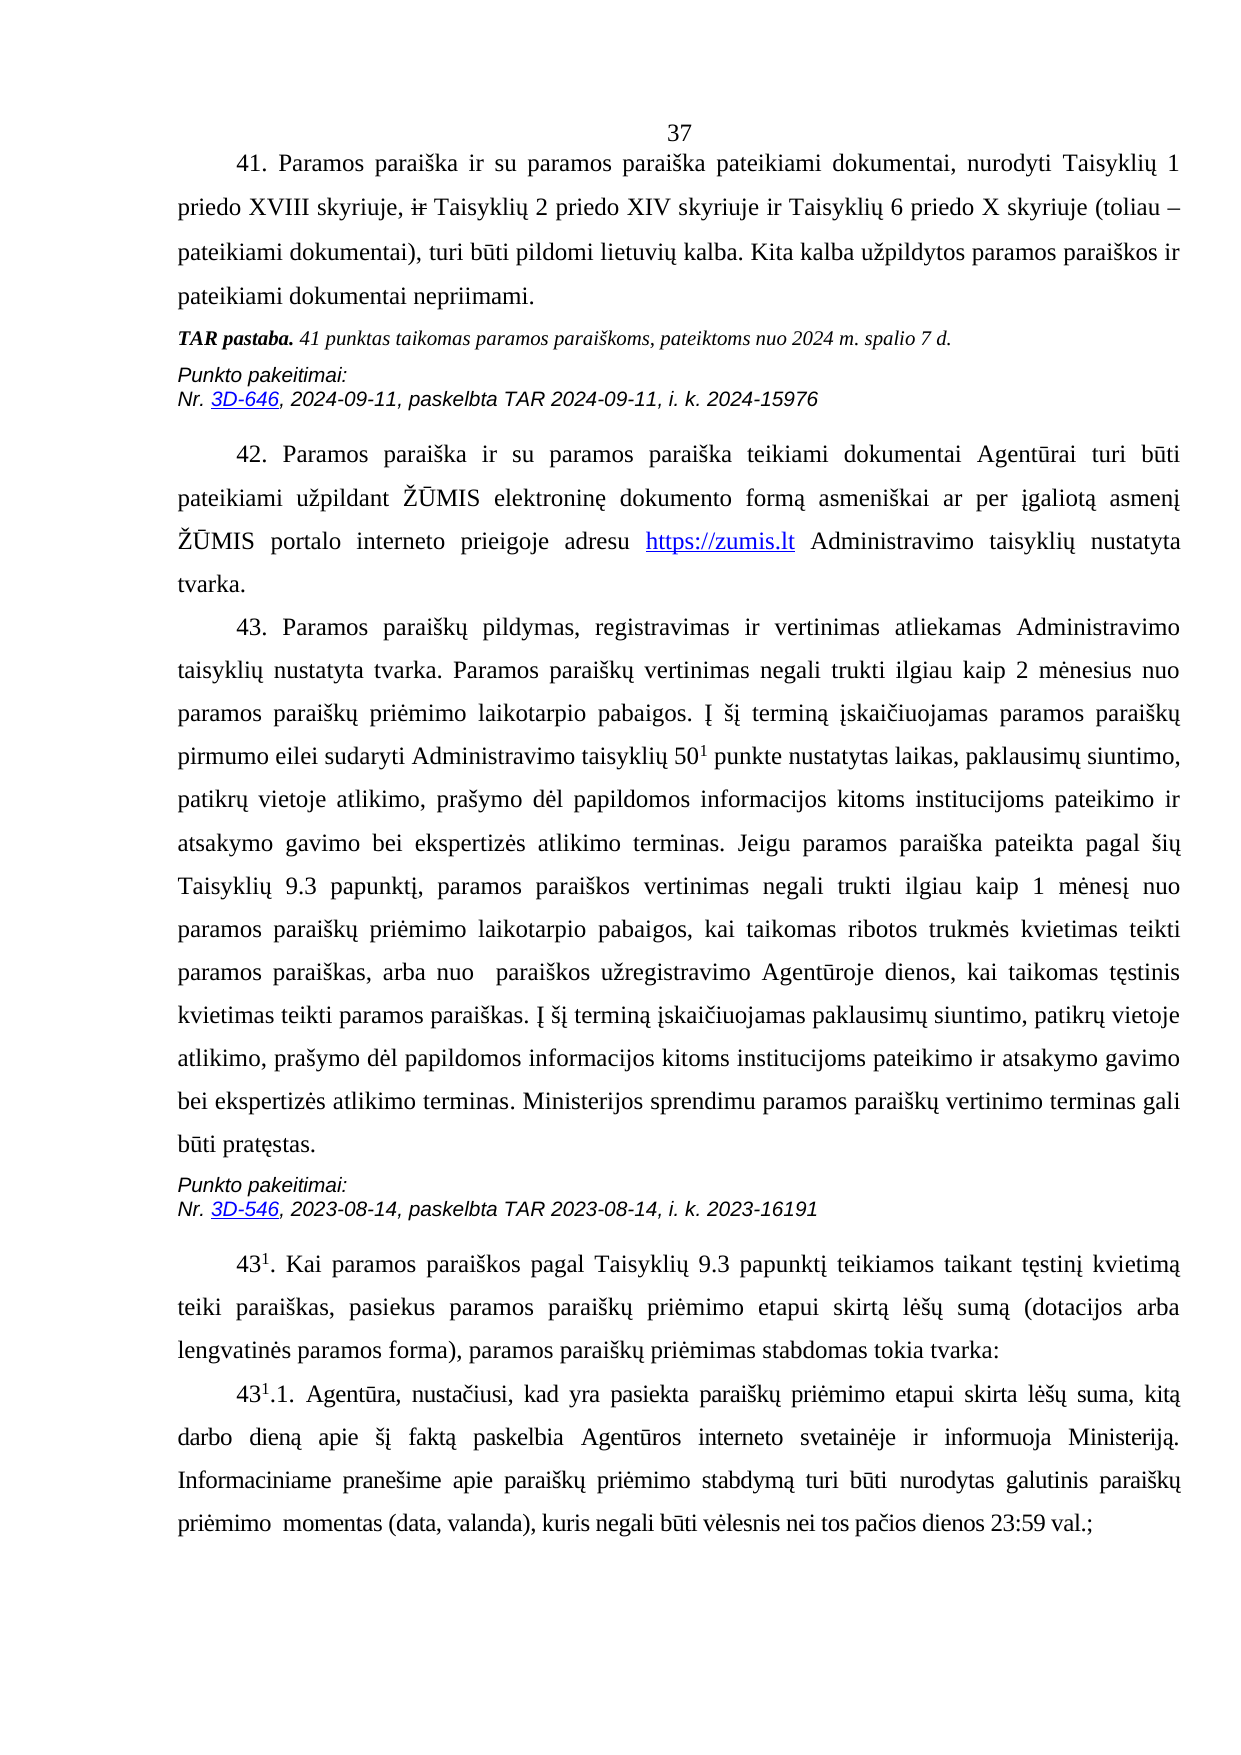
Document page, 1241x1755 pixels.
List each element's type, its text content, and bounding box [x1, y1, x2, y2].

text TAR pastaba. 41 punktas taikomas paramos paraiškoms, pateiktoms nuo 2024 m. spalio 7 d. [177, 326, 1181, 349]
text 431. Kai paramos paraiškos pagal Taisyklių 9.3 papunktį teikiamos taikant tęstinį kvietimą teiki paraiškas, pasiekus paramos paraiškų priėmimo etapui skirtą lėšų sumą (dotacijos arba lengvatinės paramos forma), paramos paraiškų priėmimas stabdomas tokia tvarka: [177, 1249, 1181, 1364]
text Nr. 3D-546, 2023-08-14, paskelbta TAR 2023-08-14, i. k. 2023-16191 [177, 1197, 1181, 1221]
text 42. Paramos paraiška ir su paramos paraiška teikiami dokumentai Agentūrai turi būti pateikiami užpildant ŽŪMIS elektroninę dokumento formą asmeniškai ar per įgaliotą asmenį ŽŪMIS portalo interneto prieigoje adresu https://zumis.lt Administravimo taisyklių nustatyta tvarka. [177, 439, 1181, 598]
text Punkto pakeitimai: [177, 363, 1181, 387]
text Punkto pakeitimai: [177, 1173, 1181, 1197]
text 41. Paramos paraiška ir su paramos paraiška pateikiami dokumentai, nurodyti Taisyklių 1 priedo XVIII skyriuje, ir Taisyklių 2 priedo XIV skyriuje ir Taisyklių 6 priedo X skyriuje (toliau – pateikiami dokumentai), turi būti pildomi lietuvių kalba. Kita kalba užpildytos paramos paraiškos ir pateikiami dokumentai nepriimami. [177, 148, 1181, 310]
text Nr. 3D-646, 2024-09-11, paskelbta TAR 2024-09-11, i. k. 2024-15976 [177, 387, 1181, 411]
text 431.1. Agentūra, nustačiusi, kad yra pasiekta paraiškų priėmimo etapui skirta lėšų suma, kitą darbo dieną apie šį faktą paskelbia Agentūros interneto svetainėje ir informuoja Ministeriją. Informaciniame pranešime apie paraiškų priėmimo stabdymą turi būti nurodytas galutinis paraiškų priėmimo momentas (data, valanda), kuris negali būti vėlesnis nei tos pačios dienos 23:59 val.; [177, 1379, 1181, 1537]
text 43. Paramos paraiškų pildymas, registravimas ir vertinimas atliekamas Administravimo taisyklių nustatyta tvarka. Paramos paraiškų vertinimas negali trukti ilgiau kaip 2 mėnesius nuo paramos paraiškų priėmimo laikotarpio pabaigos. Į šį terminą įskaičiuojamas paramos paraiškų pirmumo eilei sudaryti Administravimo taisyklių 501 punkte nustatytas laikas, paklausimų siuntimo, patikrų vietoje atlikimo, prašymo dėl papildomos informacijos kitoms institucijoms pateikimo ir atsakymo gavimo bei ekspertizės atlikimo terminas. Jeigu paramos paraiška pateikta pagal šių Taisyklių 9.3 papunktį, paramos paraiškos vertinimas negali trukti ilgiau kaip 1 mėnesį nuo paramos paraiškų priėmimo laikotarpio pabaigos, kai taikomas ribotos trukmės kvietimas teikti paramos paraiškas, arba nuo paraiškos užregistravimo Agentūroje dienos, kai taikomas tęstinis kvietimas teikti paramos paraiškas. Į šį terminą įskaičiuojamas paklausimų siuntimo, patikrų vietoje atlikimo, prašymo dėl papildomos informacijos kitoms institucijoms pateikimo ir atsakymo gavimo bei ekspertizės atlikimo terminas. Ministerijos sprendimu paramos paraiškų vertinimo terminas gali būti pratęstas. [177, 612, 1181, 1158]
